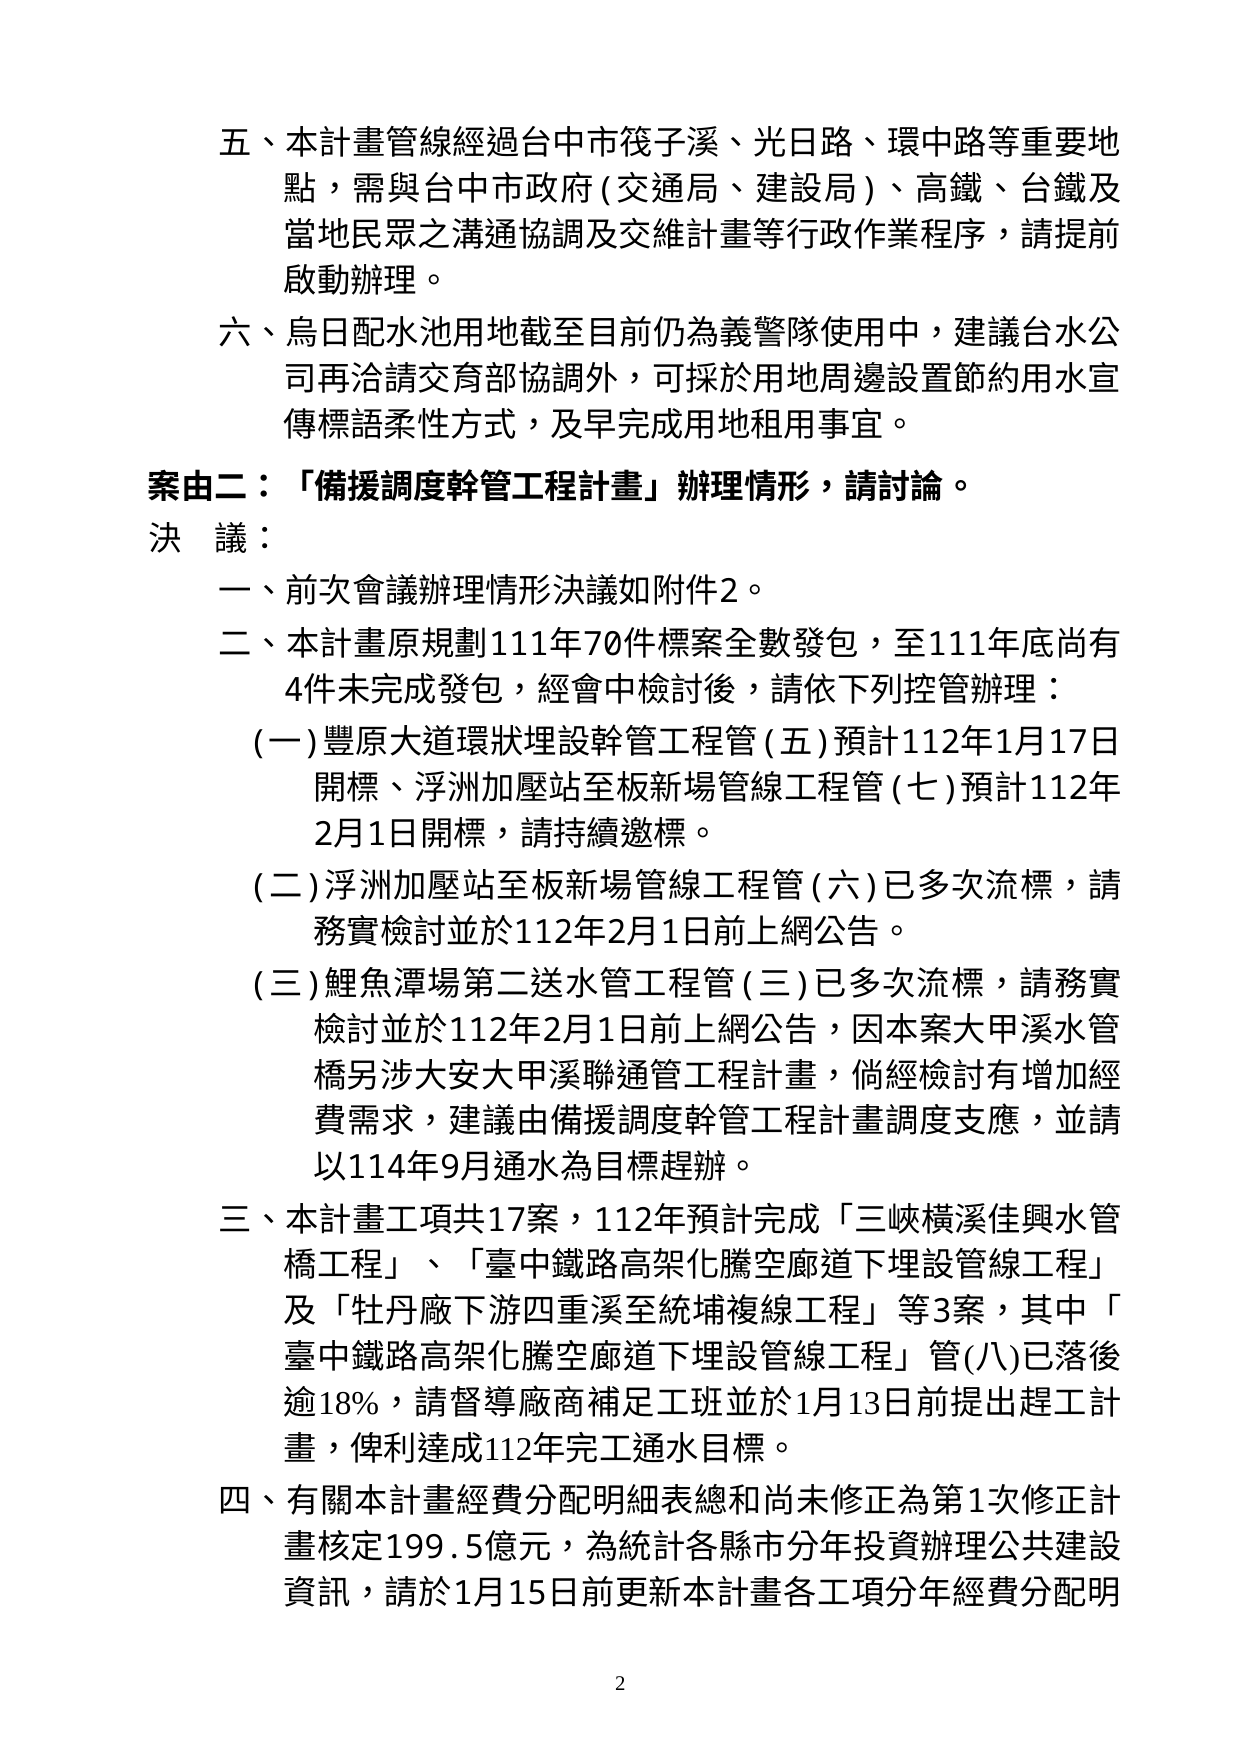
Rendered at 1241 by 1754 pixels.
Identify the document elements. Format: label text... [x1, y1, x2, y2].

text (二)浮洲加壓站至板新場管線工程管(六)已多次流標，請務實檢討並於112年2月1日前上網公告。 [248, 861, 1122, 952]
text 決 議： [148, 514, 1122, 560]
text 二、本計畫原規劃111年70件標案全數發包，至111年底尚有4件未完成發包，經會中檢討後，請依下列控管辦理： [218, 618, 1122, 710]
text (三)鯉魚潭場第二送水管工程管(三)已多次流標，請務實檢討並於112年2月1日前上網公告，因本案大甲溪水管橋另涉大安大甲溪聯通管工程計畫，倘經檢討有增加經費需求，建議由備援調度幹管工程計畫調度支應，並請以114年9月通水為目標趕辦。 [248, 959, 1122, 1188]
text 四、有關本計畫經費分配明細表總和尚未修正為第1次修正計畫核定199.5億元，為統計各縣市分年投資辦理公共建設資訊，請於1月15日前更新本計畫各工項分年經費分配明 [218, 1476, 1122, 1613]
text (一)豐原大道環狀埋設幹管工程管(五)預計112年1月17日開標、浮洲加壓站至板新場管線工程管(七)預計112年2月1日開標，請持續邀標。 [248, 717, 1122, 854]
text 三、本計畫工項共17案，112年預計完成「三峽橫溪佳興水管橋工程」、「臺中鐵路高架化騰空廊道下埋設管線工程」及「牡丹廠下游四重溪至統埔複線工程」等3案，其中「臺中鐵路高架化騰空廊道下埋設管線工程」管(八)已落後逾18%，請督導廠商補足工班並於1月13日前提出趕工計畫，俾利達成112年完工通水目標。 [218, 1194, 1122, 1469]
text 案由二：「備援調度幹管工程計畫」辦理情形，請討論。 [148, 462, 1122, 507]
text 六、烏日配水池用地截至目前仍為義警隊使用中，建議台水公司再洽請交育部協調外，可採於用地周邊設置節約用水宣傳標語柔性方式，及早完成用地租用事宜。 [218, 308, 1122, 445]
text 一、前次會議辦理情形決議如附件2。 [218, 566, 1122, 612]
text 五、本計畫管線經過台中市筏子溪、光日路、環中路等重要地點，需與台中市政府(交通局、建設局)、高鐵、台鐵及當地民眾之溝通協調及交維計畫等行政作業程序，請提前啟動辦理。 [218, 118, 1122, 301]
